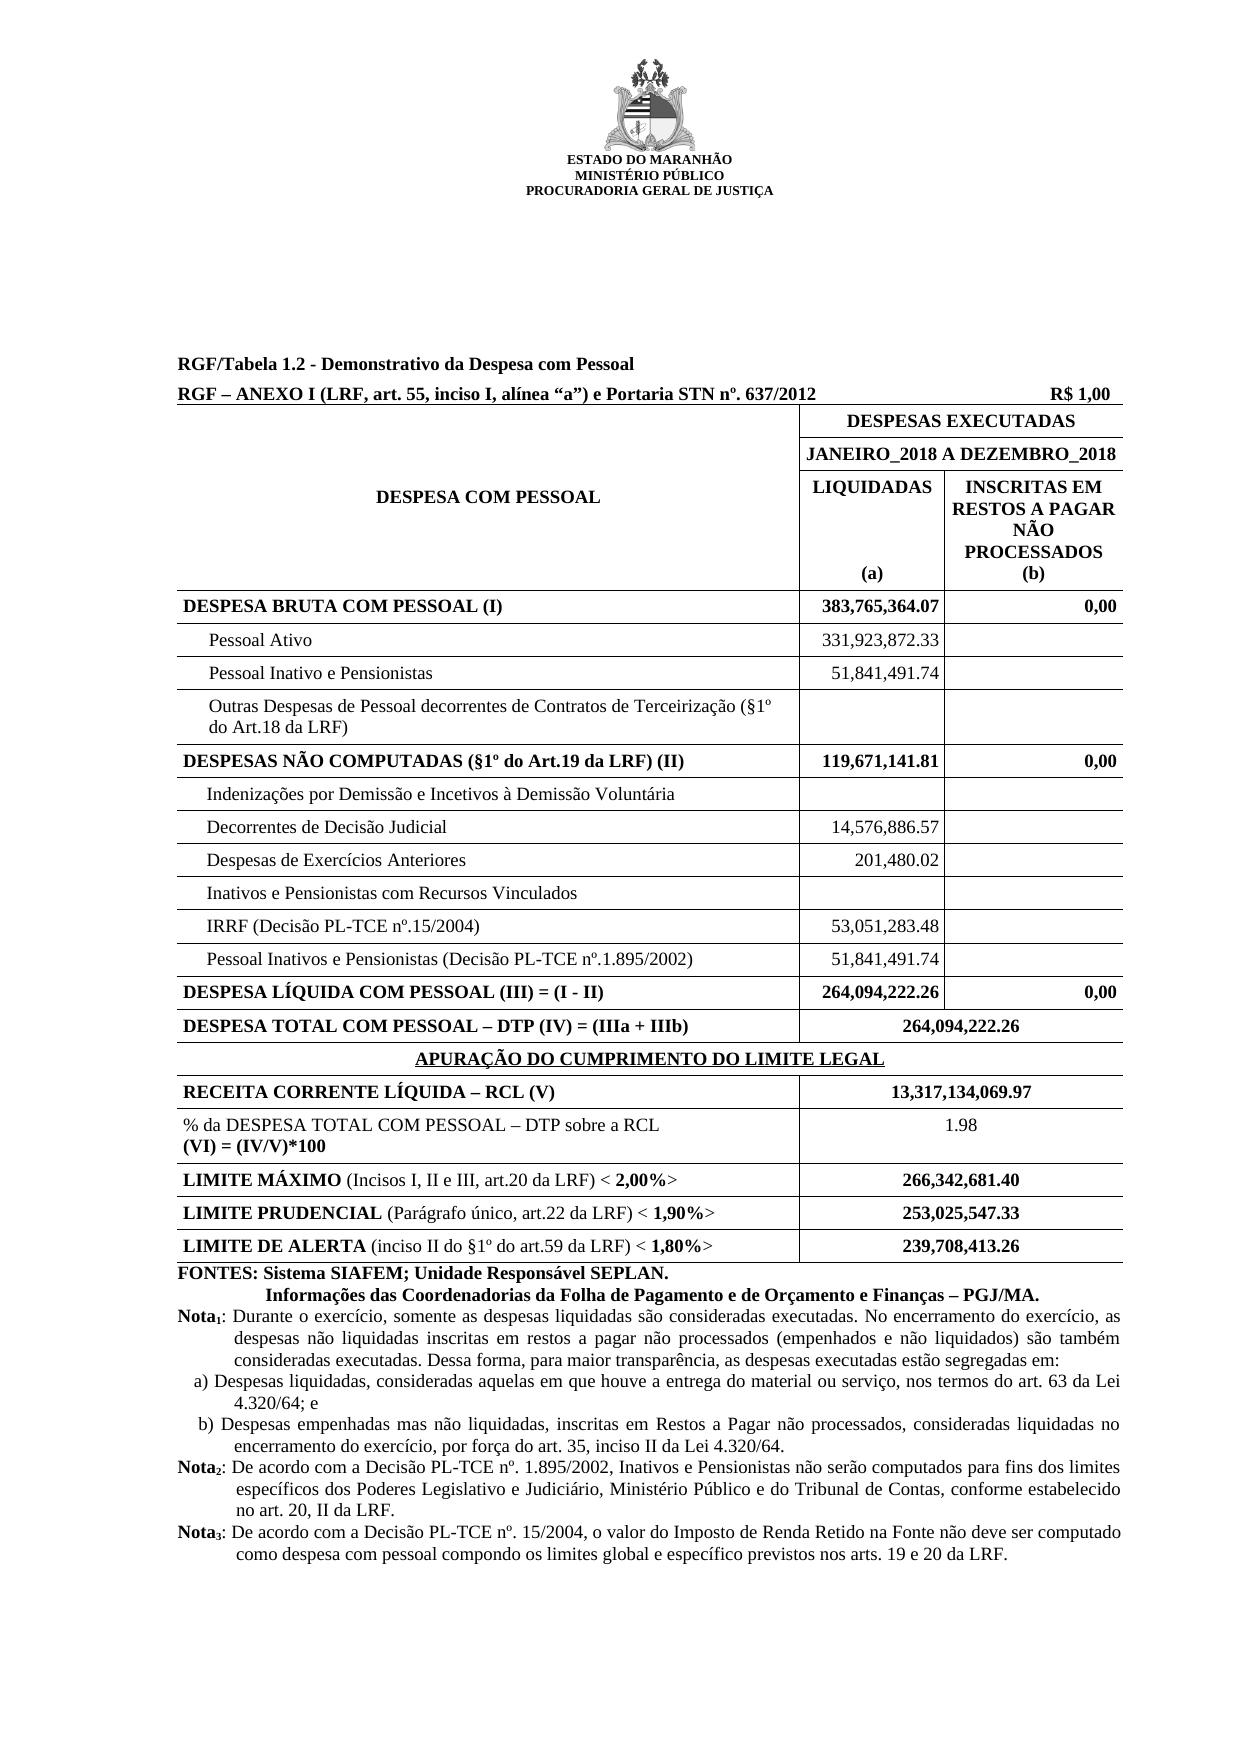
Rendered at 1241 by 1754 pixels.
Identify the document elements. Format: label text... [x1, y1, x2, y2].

table_cell 264.094.222,26 [800, 977, 944, 1009]
table_cell DESPESA TOTAL COM PESSOAL – DTP (IV) = (IIIa + IIIb) [177, 1010, 799, 1042]
text a) Despesas liquidadas, consideradas aquelas em que houve a entrega do material ou serviço, nos termos do art. 63 da Lei 4.320/64; e [177, 1370, 1122, 1413]
text FONTES: Sistema SIAFEM; Unidade Responsável SEPLAN. [177, 1263, 1122, 1284]
table_cell DESPESAS NÃO COMPUTADAS (§1º do Art.19 da LRF) (II) [177, 745, 799, 777]
table_cell 53.051.283,48 [800, 910, 944, 942]
table_cell 51.841.491,74 [800, 657, 944, 689]
table_cell Pessoal Inativo e Pensionistas [177, 657, 799, 689]
table_header DESPESA COM PESSOAL [177, 405, 799, 589]
table_cell LIMITE PRUDENCIAL (Parágrafo único, art.22 da LRF) < 1,90%> [177, 1197, 799, 1229]
table_cell [945, 778, 1122, 810]
table_cell % da DESPESA TOTAL COM PESSOAL – DTP sobre a RCL (VI) = (IV/V)*100 [177, 1109, 799, 1163]
table_cell Inativos e Pensionistas com Recursos Vinculados [177, 877, 799, 909]
table_cell APURAÇÃO DO CUMPRIMENTO DO LIMITE LEGAL [177, 1043, 1122, 1075]
table_cell DESPESA LÍQUIDA COM PESSOAL (III) = (I - II) [177, 977, 799, 1009]
table_cell Pessoal Inativos e Pensionistas (Decisão PL-TCE nº.1.895/2002) [177, 944, 799, 976]
table_cell IRRF (Decisão PL-TCE nº.15/2004) [177, 910, 799, 942]
table_header DESPESAS EXECUTADAS [800, 405, 1122, 437]
table_cell Indenizações por Demissão e Incetivos à Demissão Voluntária [177, 778, 799, 810]
table_cell Pessoal Ativo [177, 624, 799, 656]
table_cell JANEIRO_2018 A DEZEMBRO_2018 [800, 438, 1122, 470]
table_cell [945, 690, 1122, 744]
table_cell LIMITE MÁXIMO (Incisos I, II e III, art.20 da LRF) < 2,00%> [177, 1164, 799, 1196]
table_cell [945, 877, 1122, 909]
table_cell [800, 690, 944, 744]
table_cell 266.342.681,40 [800, 1164, 1122, 1196]
text RGF – ANEXO I (LRF, art. 55, inciso I, alínea “a”) e Portaria STN nº. 637/2012 R$ 1,00 [177, 382, 1122, 404]
table_cell LIQUIDADAS (a) [800, 471, 944, 589]
table_cell [945, 657, 1122, 689]
table_cell 119.671.141,81 [800, 745, 944, 777]
text Nota2: De acordo com a Decisão PL-TCE nº. 1.895/2002, Inativos e Pensionistas não serão computados para fins dos limites específicos dos Poderes Legislativo e Judiciário, Ministério Público e do Tribunal de Contas, conforme estabelecido no art. 20, II da LRF. [177, 1456, 1122, 1521]
text RGF/Tabela 1.2 - Demonstrativo da Despesa com Pessoal [177, 353, 1122, 374]
text Nota3: De acordo com a Decisão PL-TCE nº. 15/2004, o valor do Imposto de Renda Retido na Fonte não deve ser computado como despesa com pessoal compondo os limites global e específico previstos nos arts. 19 e 20 da LRF. [177, 1521, 1122, 1564]
text Nota1: Durante o exercício, somente as despesas liquidadas são consideradas executadas. No encerramento do exercício, as despesas não liquidadas inscritas em restos a pagar não processados (empenhados e não liquidados) são também consideradas executadas. Dessa forma, para maior transparência, as despesas executadas estão segregadas em: [177, 1305, 1122, 1370]
table_cell 0,00 [945, 591, 1122, 623]
table_cell [800, 778, 944, 810]
table_cell Outras Despesas de Pessoal decorrentes de Contratos de Terceirização (§1º do Art.18 da LRF) [177, 690, 799, 744]
text b) Despesas empenhadas mas não liquidadas, inscritas em Restos a Pagar não processados, consideradas liquidadas no encerramento do exercício, por força do art. 35, inciso II da Lei 4.320/64. [177, 1413, 1122, 1456]
table_cell DESPESA BRUTA COM PESSOAL (I) [177, 591, 799, 623]
table_cell 51.841.491,74 [800, 944, 944, 976]
table_cell RECEITA CORRENTE LÍQUIDA – RCL (V) [177, 1076, 799, 1108]
table_cell Decorrentes de Decisão Judicial [177, 811, 799, 843]
text Informações das Coordenadorias da Folha de Pagamento e de Orçamento e Finanças – PGJ/MA. [265, 1284, 1122, 1305]
table_cell LIMITE DE ALERTA (inciso II do §1º do art.59 da LRF) < 1,80%> [177, 1230, 799, 1262]
table_cell [945, 624, 1122, 656]
table_cell [945, 944, 1122, 976]
table_cell 14.576.886,57 [800, 811, 944, 843]
table_cell [945, 910, 1122, 942]
table_cell 239.708.413,26 [800, 1230, 1122, 1262]
table_cell [945, 811, 1122, 843]
table_cell 0,00 [945, 745, 1122, 777]
table_cell 0,00 [945, 977, 1122, 1009]
table_cell 13.317.134.069,97 [800, 1076, 1122, 1108]
table_cell [945, 844, 1122, 876]
table_cell 253.025.547,33 [800, 1197, 1122, 1229]
table_cell 1,98 [800, 1109, 1122, 1163]
table_cell 383.765.364,07 [800, 591, 944, 623]
table_cell 264.094.222,26 [800, 1010, 1122, 1042]
table_cell Despesas de Exercícios Anteriores [177, 844, 799, 876]
table_cell 331.923.872,33 [800, 624, 944, 656]
table_cell 201.480,02 [800, 844, 944, 876]
table_cell INSCRITAS EM RESTOS A PAGAR NÃO PROCESSADOS (b) [945, 471, 1122, 589]
table_cell [800, 877, 944, 909]
